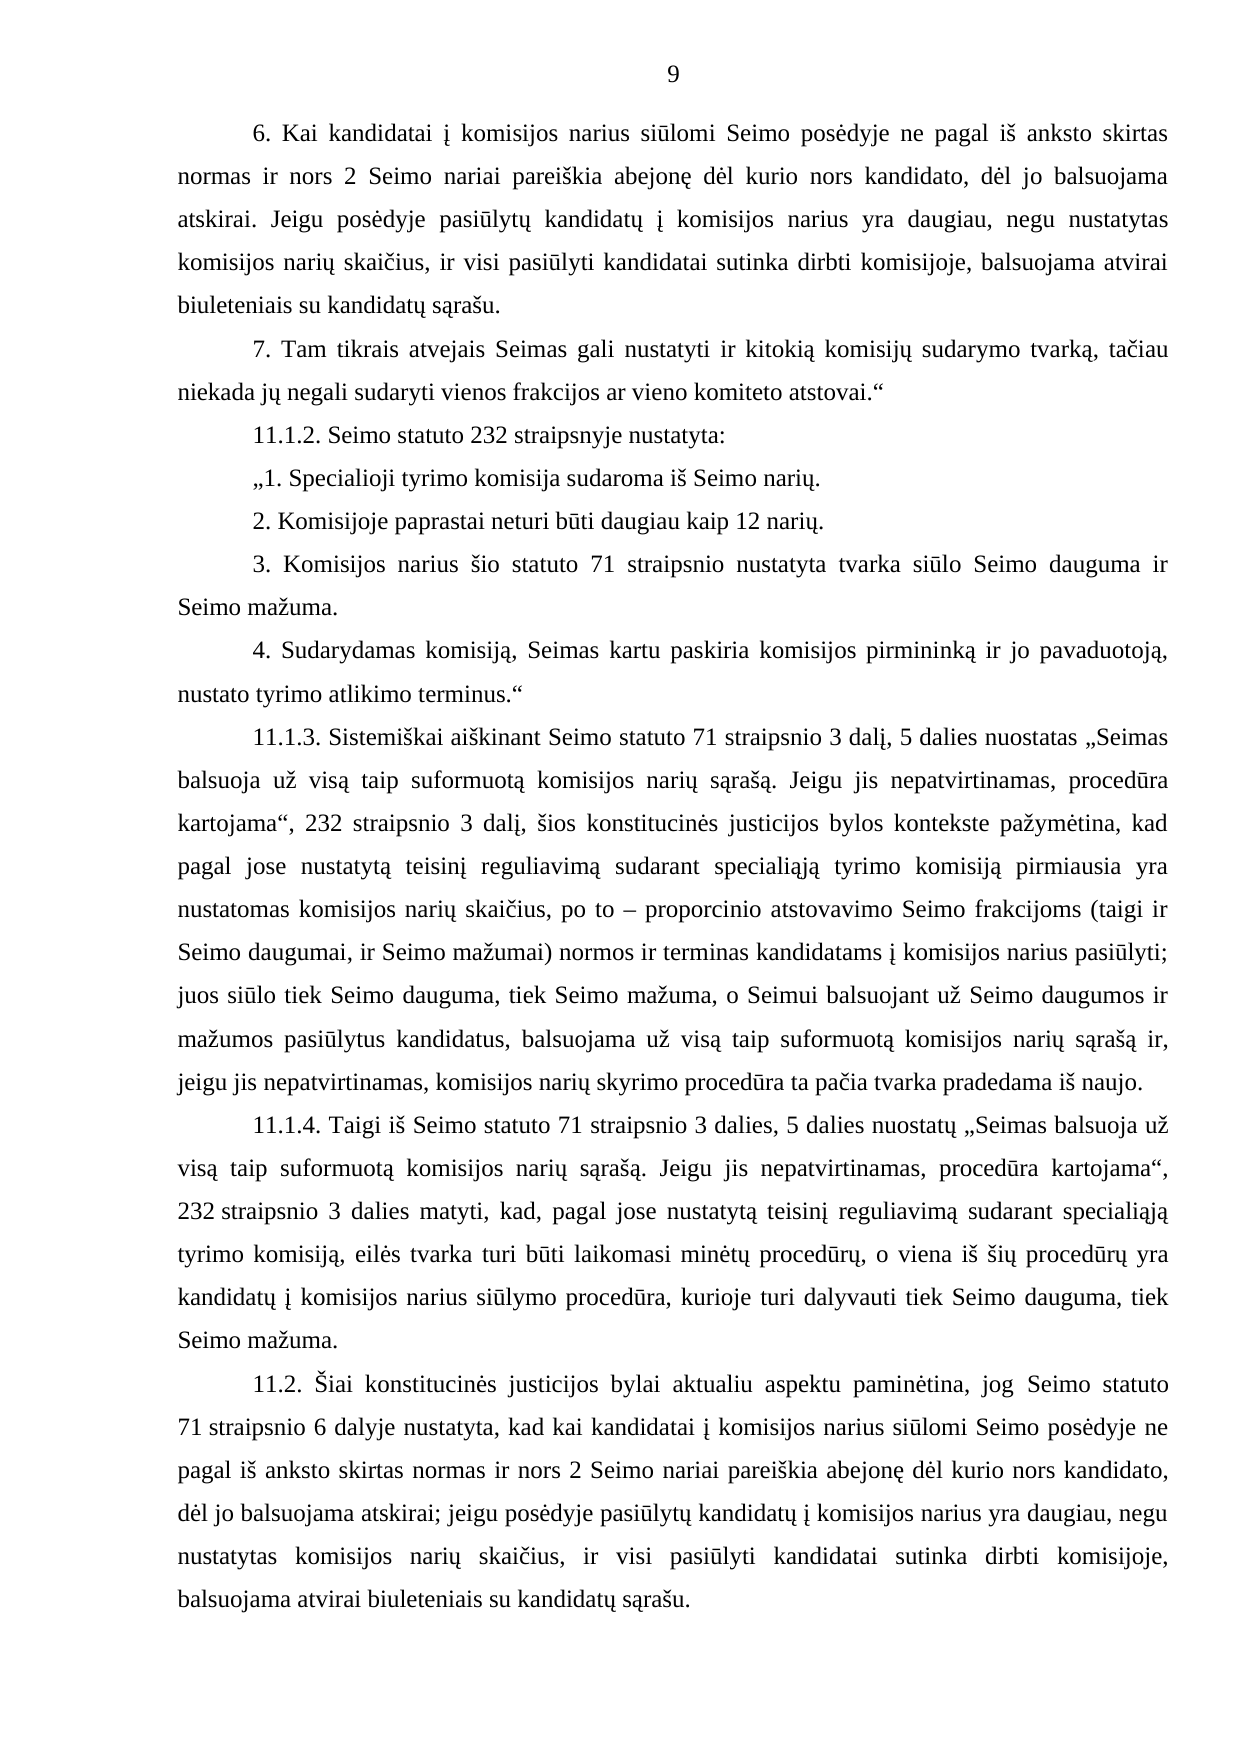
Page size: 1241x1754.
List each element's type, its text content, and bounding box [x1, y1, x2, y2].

text „1. Specialioji tyrimo komisija sudaroma iš Seimo narių. [177, 463, 1169, 492]
text 7. Tam tikrais atvejais Seimas gali nustatyti ir kitokią komisijų sudarymo tvarką, tačiau niekada jų negali sudaryti vienos frakcijos ar vieno komiteto atstovai.“ [177, 334, 1169, 406]
text 11.1.2. Seimo statuto 232 straipsnyje nustatyta: [177, 420, 1169, 449]
text 11.2. Šiai konstitucinės justicijos bylai aktualiu aspektu paminėtina, jog Seimo statuto 71 straipsnio 6 dalyje nustatyta, kad kai kandidatai į komisijos narius siūlomi Seimo posėdyje ne pagal iš anksto skirtas normas ir nors 2 Seimo nariai pareiškia abejonę dėl kurio nors kandidato, dėl jo balsuojama atskirai; jeigu posėdyje pasiūlytų kandidatų į komisijos narius yra daugiau, negu nustatytas komisijos narių skaičius, ir visi pasiūlyti kandidatai sutinka dirbti komisijoje, balsuojama atvirai biuleteniais su kandidatų sąrašu. [177, 1369, 1169, 1613]
text 4. Sudarydamas komisiją, Seimas kartu paskiria komisijos pirmininką ir jo pavaduotoją, nustato tyrimo atlikimo terminus.“ [177, 636, 1169, 707]
text 11.1.4. Taigi iš Seimo statuto 71 straipsnio 3 dalies, 5 dalies nuostatų „Seimas balsuoja už visą taip suformuotą komisijos narių sąrašą. Jeigu jis nepatvirtinamas, procedūra kartojama“, 232 straipsnio 3 dalies matyti, kad, pagal jose nustatytą teisinį reguliavimą sudarant specialiąją tyrimo komisiją, eilės tvarka turi būti laikomasi minėtų procedūrų, o viena iš šių procedūrų yra kandidatų į komisijos narius siūlymo procedūra, kurioje turi dalyvauti tiek Seimo dauguma, tiek Seimo mažuma. [177, 1110, 1169, 1354]
text 2. Komisijoje paprastai neturi būti daugiau kaip 12 narių. [177, 506, 1169, 535]
text 3. Komisijos narius šio statuto 71 straipsnio nustatyta tvarka siūlo Seimo dauguma ir Seimo mažuma. [177, 549, 1169, 621]
text 11.1.3. Sistemiškai aiškinant Seimo statuto 71 straipsnio 3 dalį, 5 dalies nuostatas „Seimas balsuoja už visą taip suformuotą komisijos narių sąrašą. Jeigu jis nepatvirtinamas, procedūra kartojama“, 232 straipsnio 3 dalį, šios konstitucinės justicijos bylos kontekste pažymėtina, kad pagal jose nustatytą teisinį reguliavimą sudarant specialiąją tyrimo komisiją pirmiausia yra nustatomas komisijos narių skaičius, po to – proporcinio atstovavimo Seimo frakcijoms (taigi ir Seimo daugumai, ir Seimo mažumai) normos ir terminas kandidatams į komisijos narius pasiūlyti; juos siūlo tiek Seimo dauguma, tiek Seimo mažuma, o Seimui balsuojant už Seimo daugumos ir mažumos pasiūlytus kandidatus, balsuojama už visą taip suformuotą komisijos narių sąrašą ir, jeigu jis nepatvirtinamas, komisijos narių skyrimo procedūra ta pačia tvarka pradedama iš naujo. [177, 722, 1169, 1096]
text 6. Kai kandidatai į komisijos narius siūlomi Seimo posėdyje ne pagal iš anksto skirtas normas ir nors 2 Seimo nariai pareiškia abejonę dėl kurio nors kandidato, dėl jo balsuojama atskirai. Jeigu posėdyje pasiūlytų kandidatų į komisijos narius yra daugiau, negu nustatytas komisijos narių skaičius, ir visi pasiūlyti kandidatai sutinka dirbti komisijoje, balsuojama atvirai biuleteniais su kandidatų sąrašu. [177, 118, 1169, 319]
